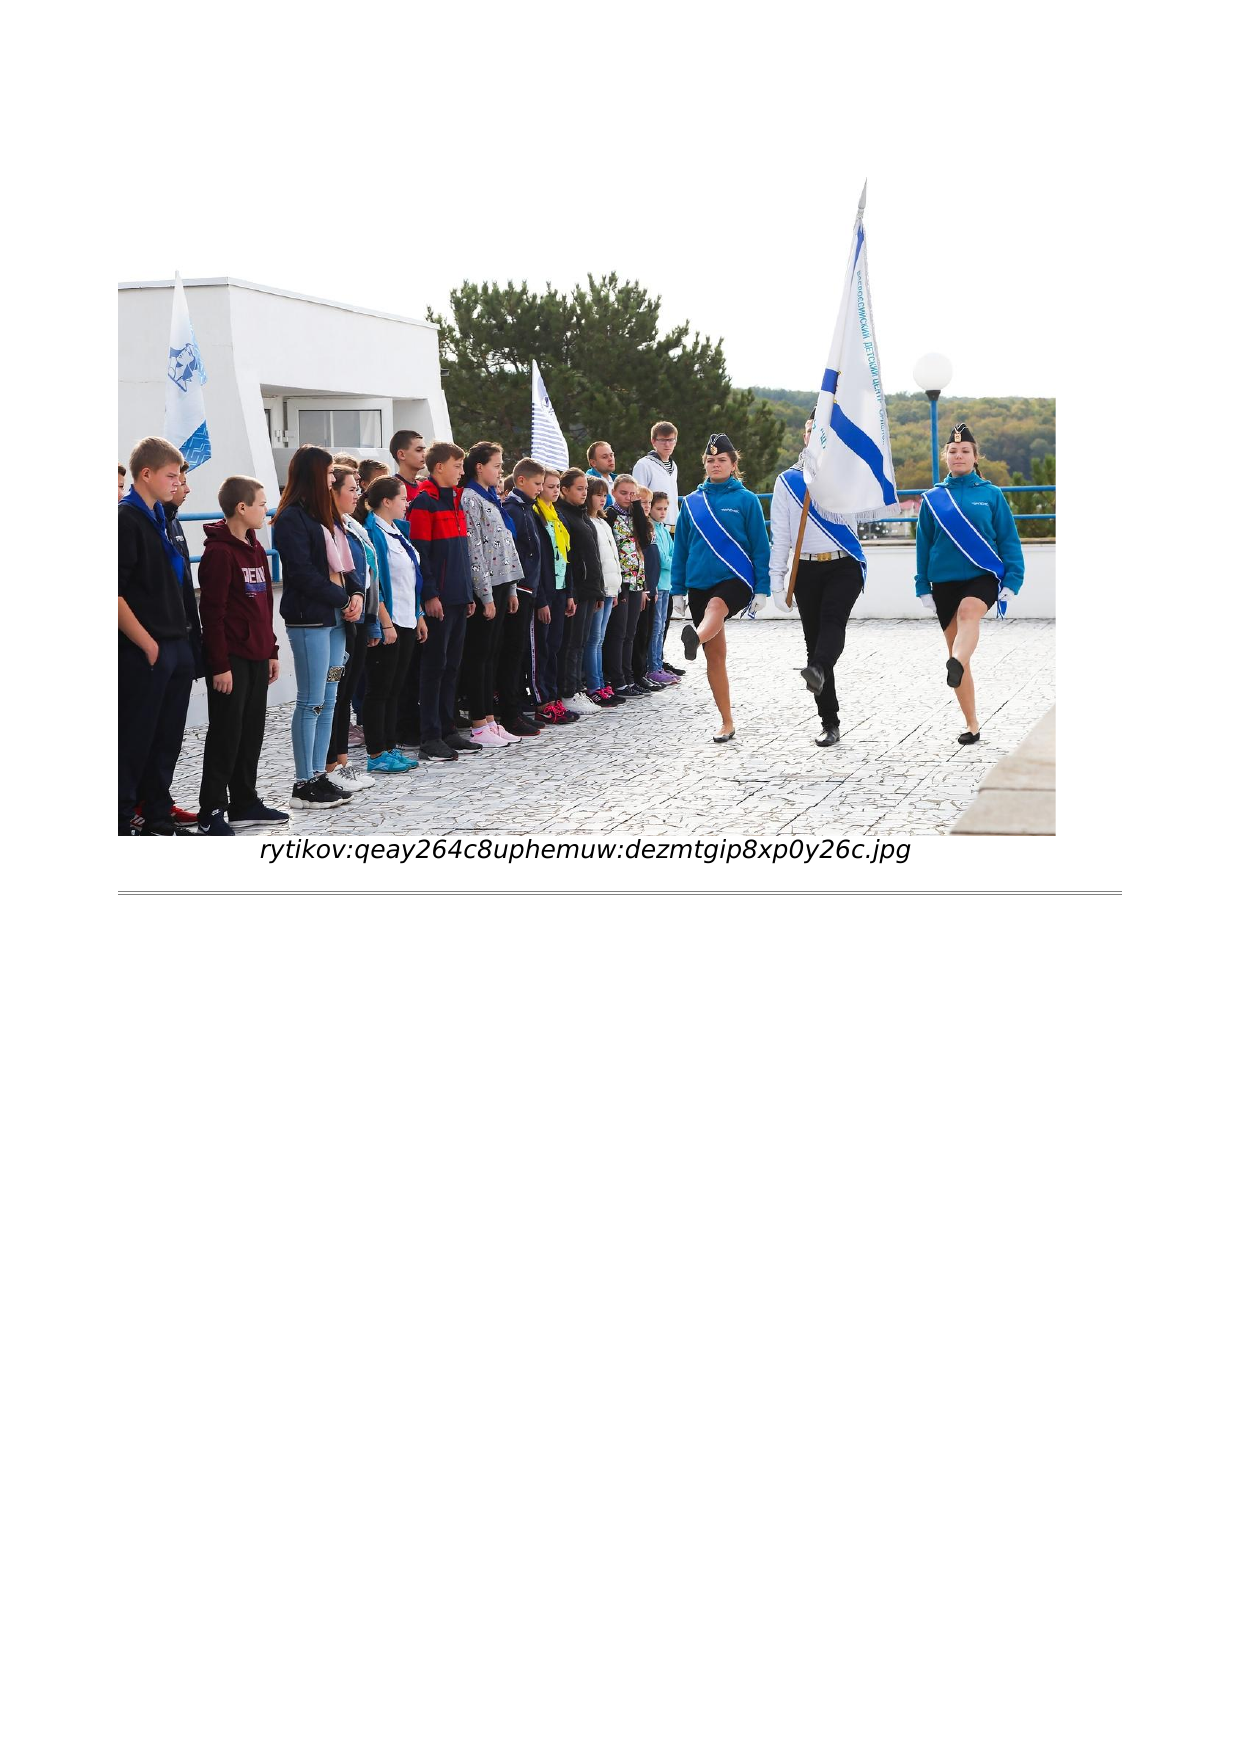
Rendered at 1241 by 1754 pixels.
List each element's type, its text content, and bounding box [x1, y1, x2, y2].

picture [118, 130, 1056, 836]
text rytikov:qeay264c8uphemuw:dezmtgip8xp0y26c.jpg [118, 836, 1056, 864]
